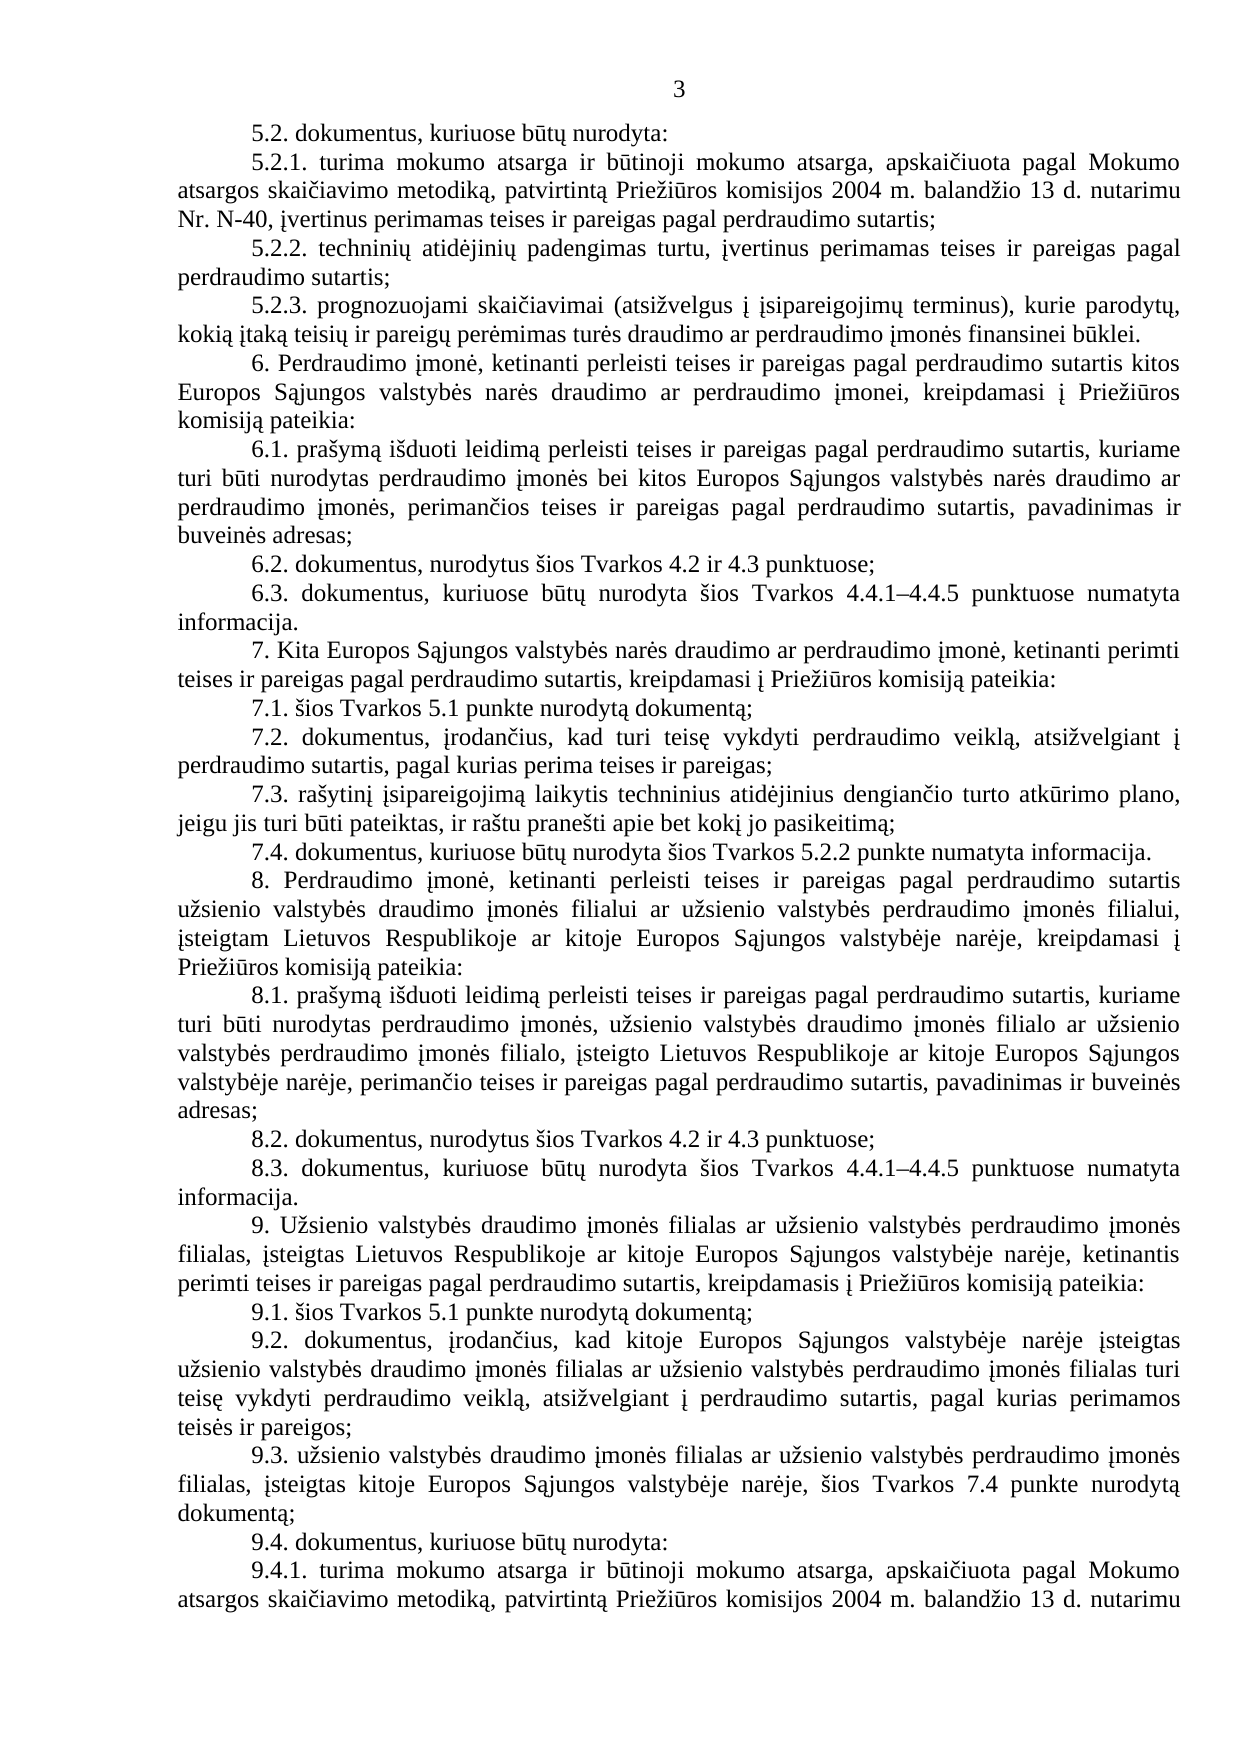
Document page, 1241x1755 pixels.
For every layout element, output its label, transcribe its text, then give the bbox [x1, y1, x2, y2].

text 6. Perdraudimo įmonė, ketinanti perleisti teises ir pareigas pagal perdraudimo sutartis kitos Europos Sąjungos valstybės narės draudimo ar perdraudimo įmonei, kreipdamasi į Priežiūros komisiją pateikia: [177, 348, 1181, 434]
text 7.1. šios Tvarkos 5.1 punkte nurodytą dokumentą; [177, 693, 1181, 722]
text 5.2. dokumentus, kuriuose būtų nurodyta: [177, 118, 1181, 147]
text 8.3. dokumentus, kuriuose būtų nurodyta šios Tvarkos 4.4.1–4.4.5 punktuose numatyta informacija. [177, 1153, 1181, 1211]
text 7. Kita Europos Sąjungos valstybės narės draudimo ar perdraudimo įmonė, ketinanti perimti teises ir pareigas pagal perdraudimo sutartis, kreipdamasi į Priežiūros komisiją pateikia: [177, 636, 1181, 693]
text 7.3. rašytinį įsipareigojimą laikytis techninius atidėjinius dengiančio turto atkūrimo plano, jeigu jis turi būti pateiktas, ir raštu pranešti apie bet kokį jo pasikeitimą; [177, 779, 1181, 837]
text 8.1. prašymą išduoti leidimą perleisti teises ir pareigas pagal perdraudimo sutartis, kuriame turi būti nurodytas perdraudimo įmonės, užsienio valstybės draudimo įmonės filialo ar užsienio valstybės perdraudimo įmonės filialo, įsteigto Lietuvos Respublikoje ar kitoje Europos Sąjungos valstybėje narėje, perimančio teises ir pareigas pagal perdraudimo sutartis, pavadinimas ir buveinės adresas; [177, 981, 1181, 1124]
text 7.2. dokumentus, įrodančius, kad turi teisę vykdyti perdraudimo veiklą, atsižvelgiant į perdraudimo sutartis, pagal kurias perima teises ir pareigas; [177, 722, 1181, 779]
text 6.3. dokumentus, kuriuose būtų nurodyta šios Tvarkos 4.4.1–4.4.5 punktuose numatyta informacija. [177, 578, 1181, 636]
text 5.2.2. techninių atidėjinių padengimas turtu, įvertinus perimamas teises ir pareigas pagal perdraudimo sutartis; [177, 233, 1181, 291]
text 9.4.1. turima mokumo atsarga ir būtinoji mokumo atsarga, apskaičiuota pagal Mokumo atsargos skaičiavimo metodiką, patvirtintą Priežiūros komisijos 2004 m. balandžio 13 d. nutarimu [177, 1556, 1181, 1613]
text 9.3. užsienio valstybės draudimo įmonės filialas ar užsienio valstybės perdraudimo įmonės filialas, įsteigtas kitoje Europos Sąjungos valstybėje narėje, šios Tvarkos 7.4 punkte nurodytą dokumentą; [177, 1441, 1181, 1527]
text 6.1. prašymą išduoti leidimą perleisti teises ir pareigas pagal perdraudimo sutartis, kuriame turi būti nurodytas perdraudimo įmonės bei kitos Europos Sąjungos valstybės narės draudimo ar perdraudimo įmonės, perimančios teises ir pareigas pagal perdraudimo sutartis, pavadinimas ir buveinės adresas; [177, 434, 1181, 549]
text 8. Perdraudimo įmonė, ketinanti perleisti teises ir pareigas pagal perdraudimo sutartis užsienio valstybės draudimo įmonės filialui ar užsienio valstybės perdraudimo įmonės filialui, įsteigtam Lietuvos Respublikoje ar kitoje Europos Sąjungos valstybėje narėje, kreipdamasi į Priežiūros komisiją pateikia: [177, 866, 1181, 981]
text 5.2.1. turima mokumo atsarga ir būtinoji mokumo atsarga, apskaičiuota pagal Mokumo atsargos skaičiavimo metodiką, patvirtintą Priežiūros komisijos 2004 m. balandžio 13 d. nutarimu Nr. N-40, įvertinus perimamas teises ir pareigas pagal perdraudimo sutartis; [177, 147, 1181, 233]
text 9. Užsienio valstybės draudimo įmonės filialas ar užsienio valstybės perdraudimo įmonės filialas, įsteigtas Lietuvos Respublikoje ar kitoje Europos Sąjungos valstybėje narėje, ketinantis perimti teises ir pareigas pagal perdraudimo sutartis, kreipdamasis į Priežiūros komisiją pateikia: [177, 1211, 1181, 1297]
text 8.2. dokumentus, nurodytus šios Tvarkos 4.2 ir 4.3 punktuose; [177, 1124, 1181, 1153]
text 5.2.3. prognozuojami skaičiavimai (atsižvelgus į įsipareigojimų terminus), kurie parodytų, kokią įtaką teisių ir pareigų perėmimas turės draudimo ar perdraudimo įmonės finansinei būklei. [177, 291, 1181, 348]
text 6.2. dokumentus, nurodytus šios Tvarkos 4.2 ir 4.3 punktuose; [177, 549, 1181, 578]
text 7.4. dokumentus, kuriuose būtų nurodyta šios Tvarkos 5.2.2 punkte numatyta informacija. [177, 837, 1181, 866]
text 9.2. dokumentus, įrodančius, kad kitoje Europos Sąjungos valstybėje narėje įsteigtas užsienio valstybės draudimo įmonės filialas ar užsienio valstybės perdraudimo įmonės filialas turi teisę vykdyti perdraudimo veiklą, atsižvelgiant į perdraudimo sutartis, pagal kurias perimamos teisės ir pareigos; [177, 1326, 1181, 1441]
text 9.1. šios Tvarkos 5.1 punkte nurodytą dokumentą; [177, 1297, 1181, 1326]
text 9.4. dokumentus, kuriuose būtų nurodyta: [177, 1527, 1181, 1556]
